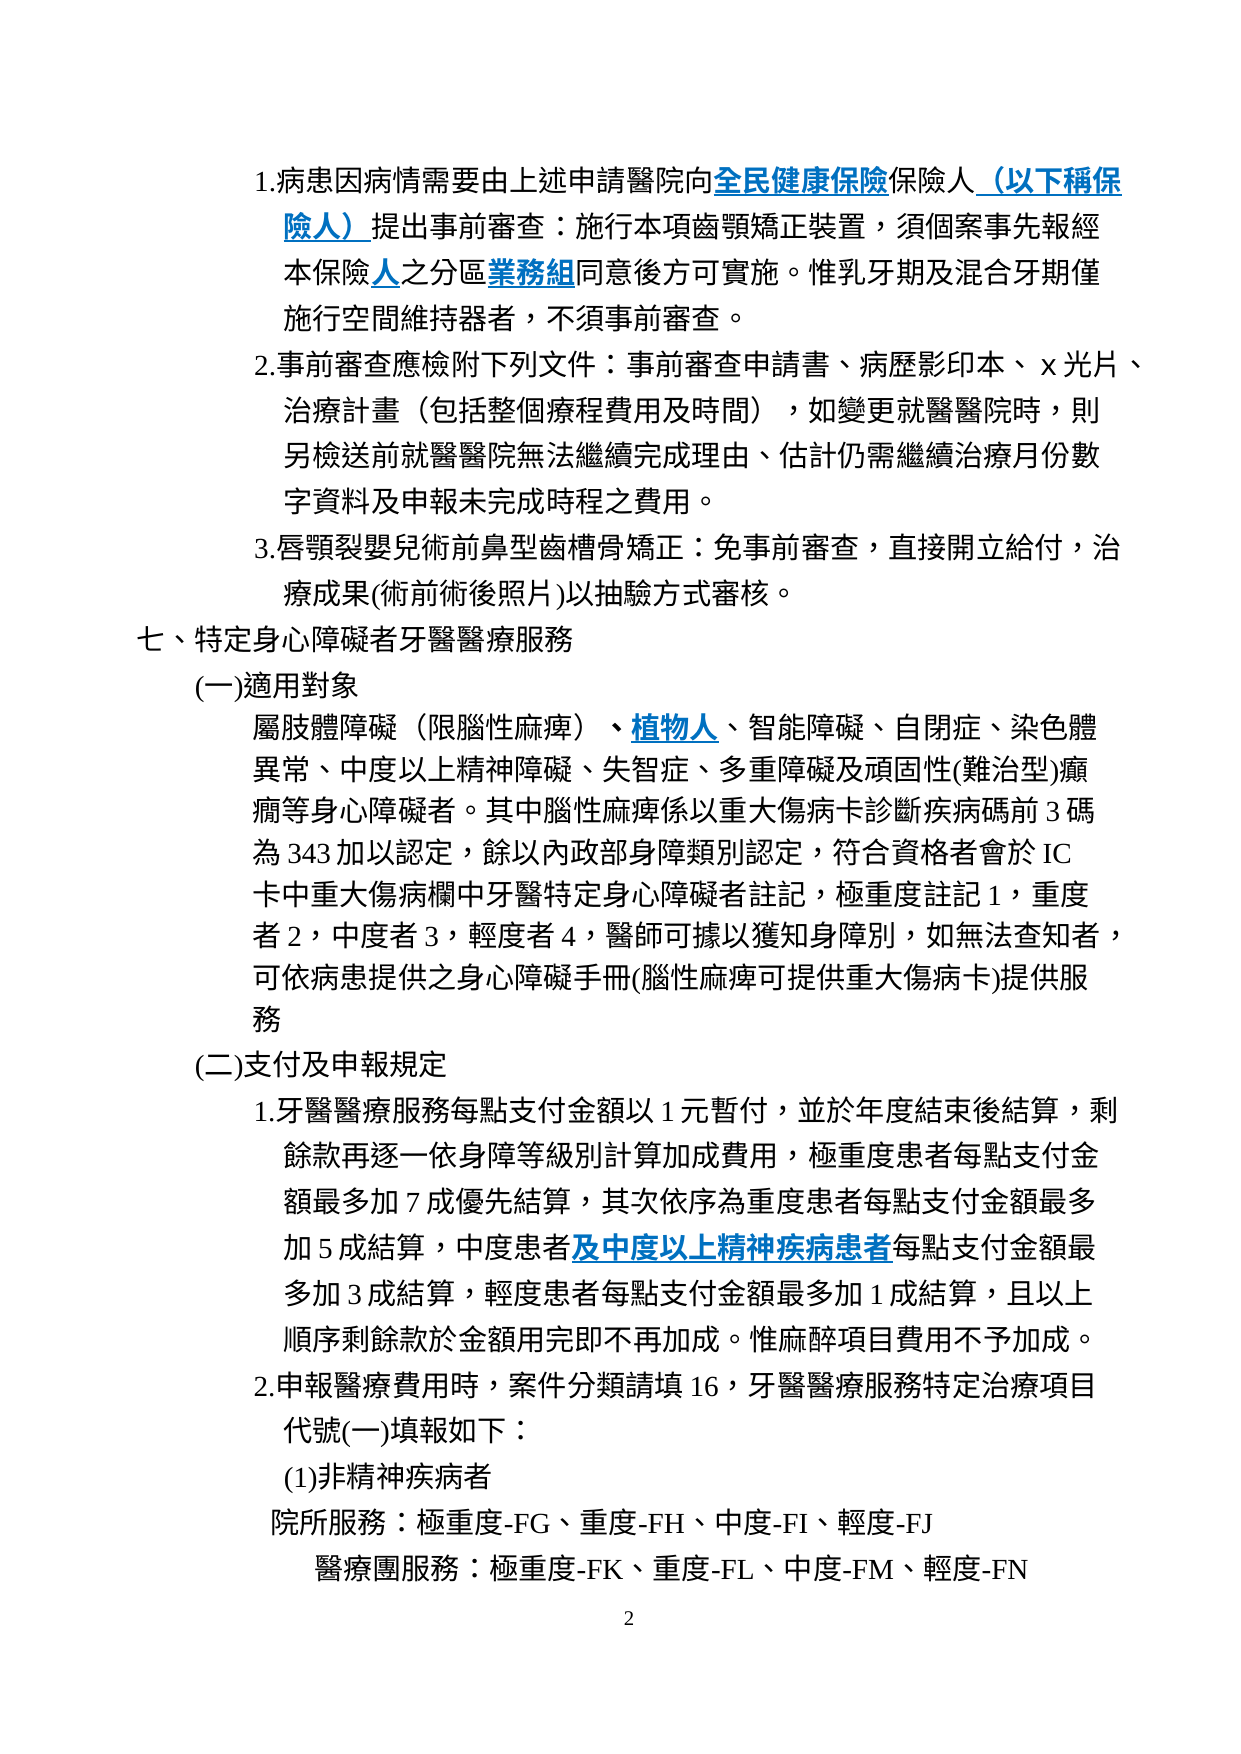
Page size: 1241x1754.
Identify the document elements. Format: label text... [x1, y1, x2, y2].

text 七、特定身心障礙者牙醫醫療服務 [136, 613, 1122, 659]
text 院所服務：極重度-FG、重度-FH、中度-FI、輕度-FJ [219, 1497, 1122, 1543]
text (一)適用對象 [194, 659, 1122, 705]
text 1.牙醫醫療服務每點支付金額以1元暫付，並於年度結束後結算，剩餘款再逐一依身障等級別計算加成費用，極重度患者每點支付金額最多加7成優先結算，其次依序為重度患者每點支付金額最多加5成結算，中度患者及中度以上精神疾病患者每點支付金額最多加3成結算，輕度患者每點支付金額最多加1成結算，且以上順序剩餘款於金額用完即不再加成。惟麻醉項目費用不予加成。 [253, 1084, 1122, 1359]
text 屬肢體障礙（限腦性麻痺）、植物人、智能障礙、自閉症、染色體異常、中度以上精神障礙、失智症、多重障礙及頑固性(難治型)癲癇等身心障礙者。其中腦性麻痺係以重大傷病卡診斷疾病碼前3碼為343加以認定，餘以內政部身障類別認定，符合資格者會於IC卡中重大傷病欄中牙醫特定身心障礙者註記，極重度註記1，重度者2，中度者3，輕度者4，醫師可據以獲知身障別，如無法查知者，可依病患提供之身心障礙手冊(腦性麻痺可提供重大傷病卡)提供服務 [252, 705, 1104, 1038]
text (二)支付及申報規定 [194, 1038, 1122, 1084]
text (1)非精神疾病者 [240, 1451, 1122, 1497]
text 2.申報醫療費用時，案件分類請填16，牙醫醫療服務特定治療項目代號(一)填報如下： [253, 1359, 1122, 1451]
text 3.唇顎裂嬰兒術前鼻型齒槽骨矯正：免事前審查，直接開立給付，治療成果(術前術後照片)以抽驗方式審核。 [254, 522, 1122, 613]
text 2.事前審查應檢附下列文件：事前審查申請書、病歷影印本、ｘ光片、治療計畫（包括整個療程費用及時間），如變更就醫醫院時，則另檢送前就醫醫院無法繼續完成理由、估計仍需繼續治療月份數字資料及申報未完成時程之費用。 [254, 338, 1122, 522]
text 醫療團服務：極重度-FK、重度-FL、中度-FM、輕度-FN [219, 1543, 1122, 1588]
text 1.病患因病情需要由上述申請醫院向全民健康保險保險人（以下稱保險人）提出事前審查：施行本項齒顎矯正裝置，須個案事先報經本保險人之分區業務組同意後方可實施。惟乳牙期及混合牙期僅施行空間維持器者，不須事前審查。 [254, 155, 1122, 338]
